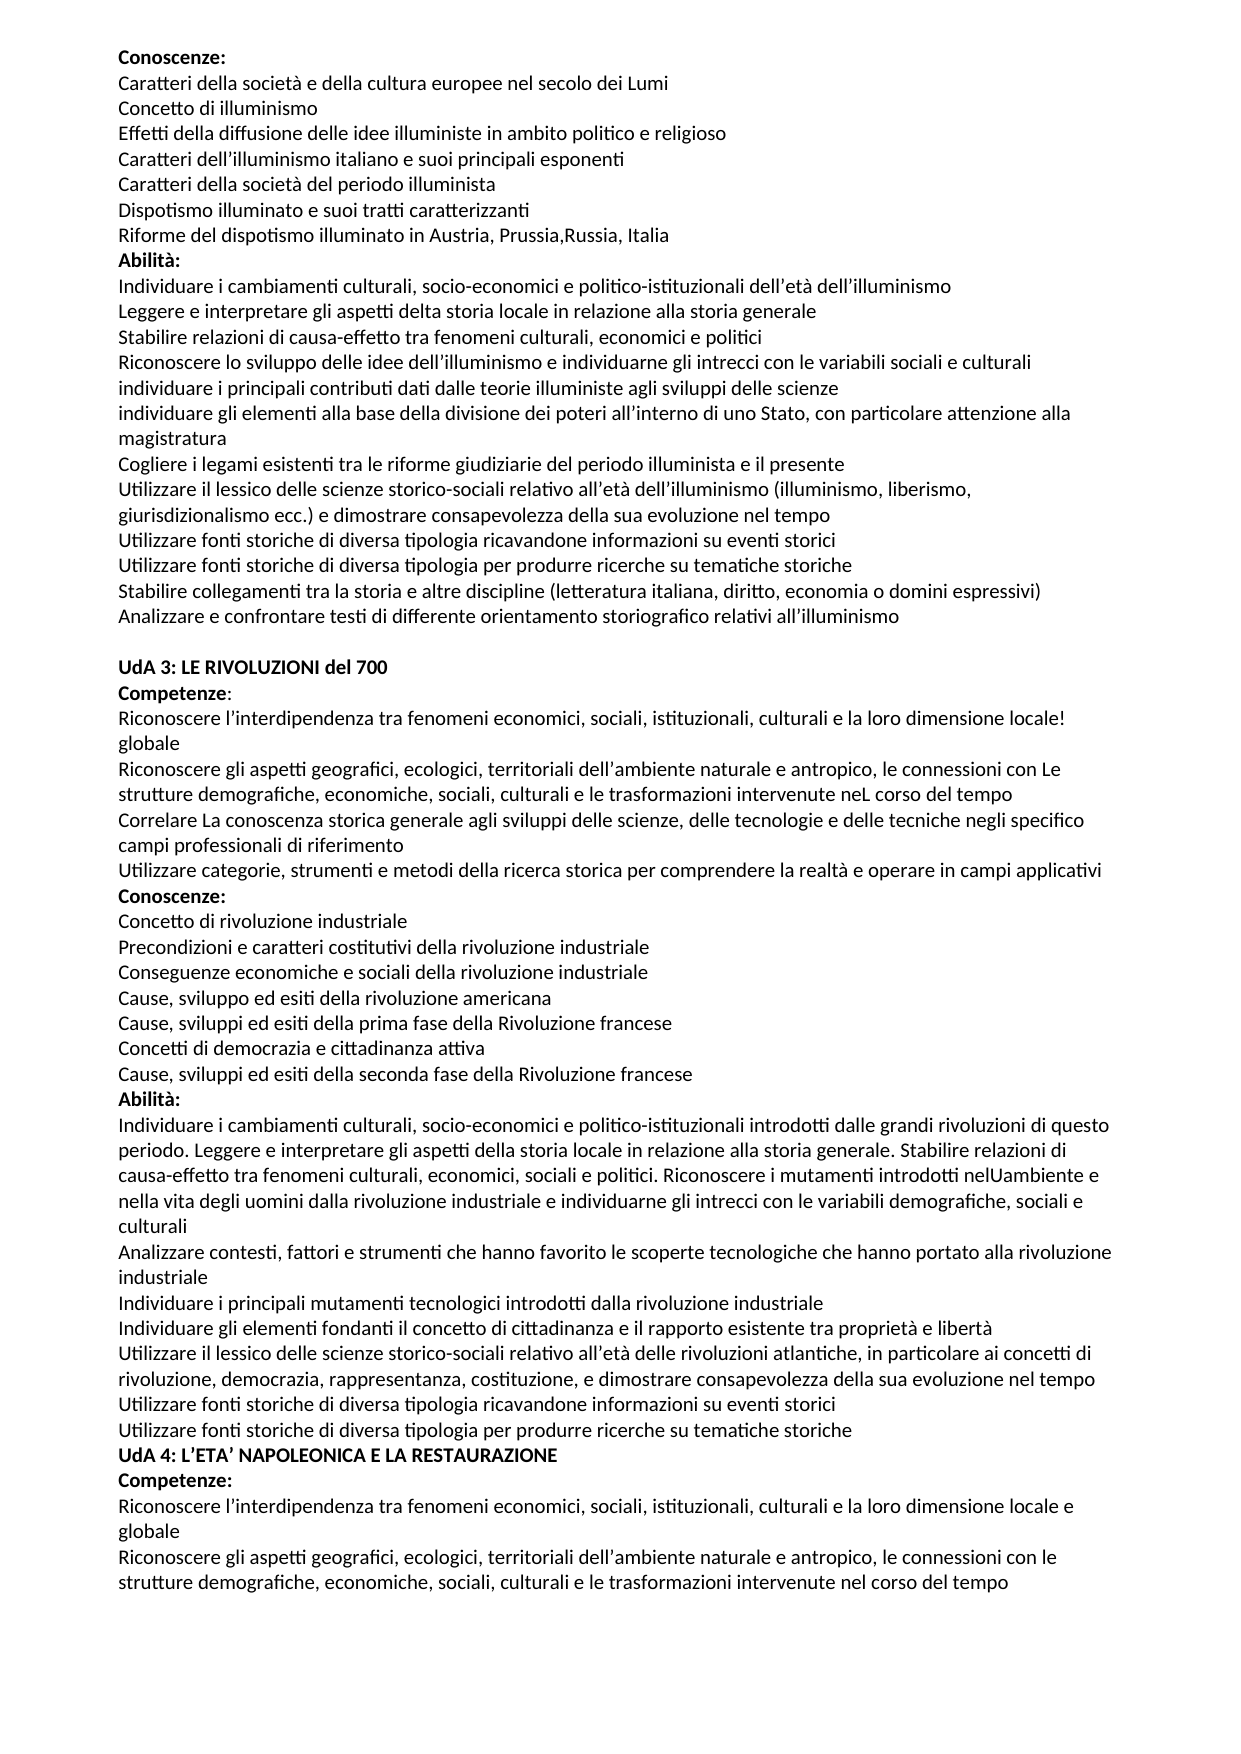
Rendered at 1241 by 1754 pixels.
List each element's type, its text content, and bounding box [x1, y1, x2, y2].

text Utilizzare fonti storiche di diversa tipologia per produrre ricerche su tematiche storiche [118, 1417, 1122, 1442]
text Analizzare e confrontare testi di differente orientamento storiografico relativi all’illuminismo [118, 603, 1122, 629]
text Dispotismo illuminato e suoi tratti caratterizzanti [118, 197, 1122, 222]
text Individuare gli elementi fondanti il concetto di cittadinanza e il rapporto esistente tra proprietà e libertà [118, 1315, 1122, 1341]
text UdA 4: L’ETA’ NAPOLEONICA E LA RESTAURAZIONE [118, 1442, 1122, 1468]
text Effetti della diffusione delle idee illuministe in ambito politico e religioso [118, 121, 1122, 146]
text Cogliere i legami esistenti tra le riforme giudiziarie del periodo illuminista e il presente [118, 451, 1122, 476]
text Competenze: [118, 1468, 1122, 1493]
text Utilizzare il lessico delle scienze storico-sociali relativo all’età dell’illuminismo (illuminismo, liberismo, giurisdizionalismo ecc.) e dimostrare consapevolezza della sua evoluzione nel tempo [118, 476, 1122, 527]
text Cause, sviluppi ed esiti della prima fase della Rivoluzione francese [118, 1010, 1122, 1036]
text UdA 3: LE RIVOLUZIONI del 700 [118, 654, 1122, 680]
text Abilità: [118, 1086, 1122, 1112]
text Caratteri della società e della cultura europee nel secolo dei Lumi [118, 70, 1122, 95]
text Individuare i cambiamenti culturali, socio-economici e politico-istituzionali dell’età dell’illuminismo [118, 273, 1122, 298]
text individuare gli elementi alla base della divisione dei poteri all’interno di uno Stato, con particolare attenzione alla magistratura [118, 400, 1122, 451]
text Conseguenze economiche e sociali della rivoluzione industriale [118, 959, 1122, 985]
text Conoscenze: [118, 44, 1122, 70]
text Individuare i principali mutamenti tecnologici introdotti dalla rivoluzione industriale [118, 1290, 1122, 1315]
text Stabilire relazioni di causa-effetto tra fenomeni culturali, economici e politici [118, 324, 1122, 349]
text Concetto di rivoluzione industriale [118, 908, 1122, 934]
text Riconoscere l’interdipendenza tra fenomeni economici, sociali, istituzionali, culturali e la loro dimensione locale e globale Riconoscere gli aspetti geografici, ecologici, territoriali dell’ambiente naturale e antropico, le connessioni con le strutture demografiche, economiche, sociali, culturali e le trasformazioni intervenute nel corso del tempo [118, 1493, 1122, 1595]
text Concetti di democrazia e cittadinanza attiva [118, 1036, 1122, 1061]
text Leggere e interpretare gli aspetti delta storia locale in relazione alla storia generale [118, 298, 1122, 324]
text Utilizzare fonti storiche di diversa tipologia per produrre ricerche su tematiche storiche [118, 553, 1122, 578]
text Competenze: [118, 680, 1122, 705]
text Analizzare contesti, fattori e strumenti che hanno favorito le scoperte tecnologiche che hanno portato alla rivoluzione industriale [118, 1239, 1122, 1290]
text Abilità: [118, 248, 1122, 273]
text Riconoscere l’interdipendenza tra fenomeni economici, sociali, istituzionali, culturali e la loro dimensione locale! globale Riconoscere gli aspetti geografici, ecologici, territoriali dell’ambiente naturale e antropico, le connessioni con Le strutture demografiche, economiche, sociali, culturali e le trasformazioni intervenute neL corso del tempo Correlare La conoscenza storica generale agli sviluppi delle scienze, delle tecnologie e delle tecniche negli specifico campi professionali di riferimento Utilizzare categorie, strumenti e metodi della ricerca storica per comprendere la realtà e operare in campi applicativi [118, 705, 1122, 883]
text Stabilire collegamenti tra la storia e altre discipline (letteratura italiana, diritto, economia o domini espressivi) [118, 578, 1122, 603]
text Individuare i cambiamenti culturali, socio-economici e politico-istituzionali introdotti dalle grandi rivoluzioni di questo periodo. Leggere e interpretare gli aspetti della storia locale in relazione alla storia generale. Stabilire relazioni di causa-effetto tra fenomeni culturali, economici, sociali e politici. Riconoscere i mutamenti introdotti nelUambiente e nella vita degli uomini dalla rivoluzione industriale e individuarne gli intrecci con le variabili demografiche, sociali e culturali [118, 1112, 1122, 1239]
text Caratteri della società del periodo illuminista [118, 171, 1122, 197]
text Precondizioni e caratteri costitutivi della rivoluzione industriale [118, 934, 1122, 959]
text Utilizzare il lessico delle scienze storico-sociali relativo all’età delle rivoluzioni atlantiche, in particolare ai concetti di rivoluzione, democrazia, rappresentanza, costituzione, e dimostrare consapevolezza della sua evoluzione nel tempo [118, 1341, 1122, 1391]
text Cause, sviluppi ed esiti della seconda fase della Rivoluzione francese [118, 1061, 1122, 1086]
text Cause, sviluppo ed esiti della rivoluzione americana [118, 985, 1122, 1010]
text Riconoscere lo sviluppo delle idee dell’illuminismo e individuarne gli intrecci con le variabili sociali e culturali [118, 349, 1122, 375]
text individuare i principali contributi dati dalle teorie illuministe agli sviluppi delle scienze [118, 375, 1122, 400]
text Caratteri dell’illuminismo italiano e suoi principali esponenti [118, 146, 1122, 171]
text Conoscenze: [118, 883, 1122, 908]
text Utilizzare fonti storiche di diversa tipologia ricavandone informazioni su eventi storici [118, 527, 1122, 553]
text Concetto di illuminismo [118, 95, 1122, 121]
text Riforme del dispotismo illuminato in Austria, Prussia,Russia, Italia [118, 222, 1122, 248]
text Utilizzare fonti storiche di diversa tipologia ricavandone informazioni su eventi storici [118, 1391, 1122, 1417]
